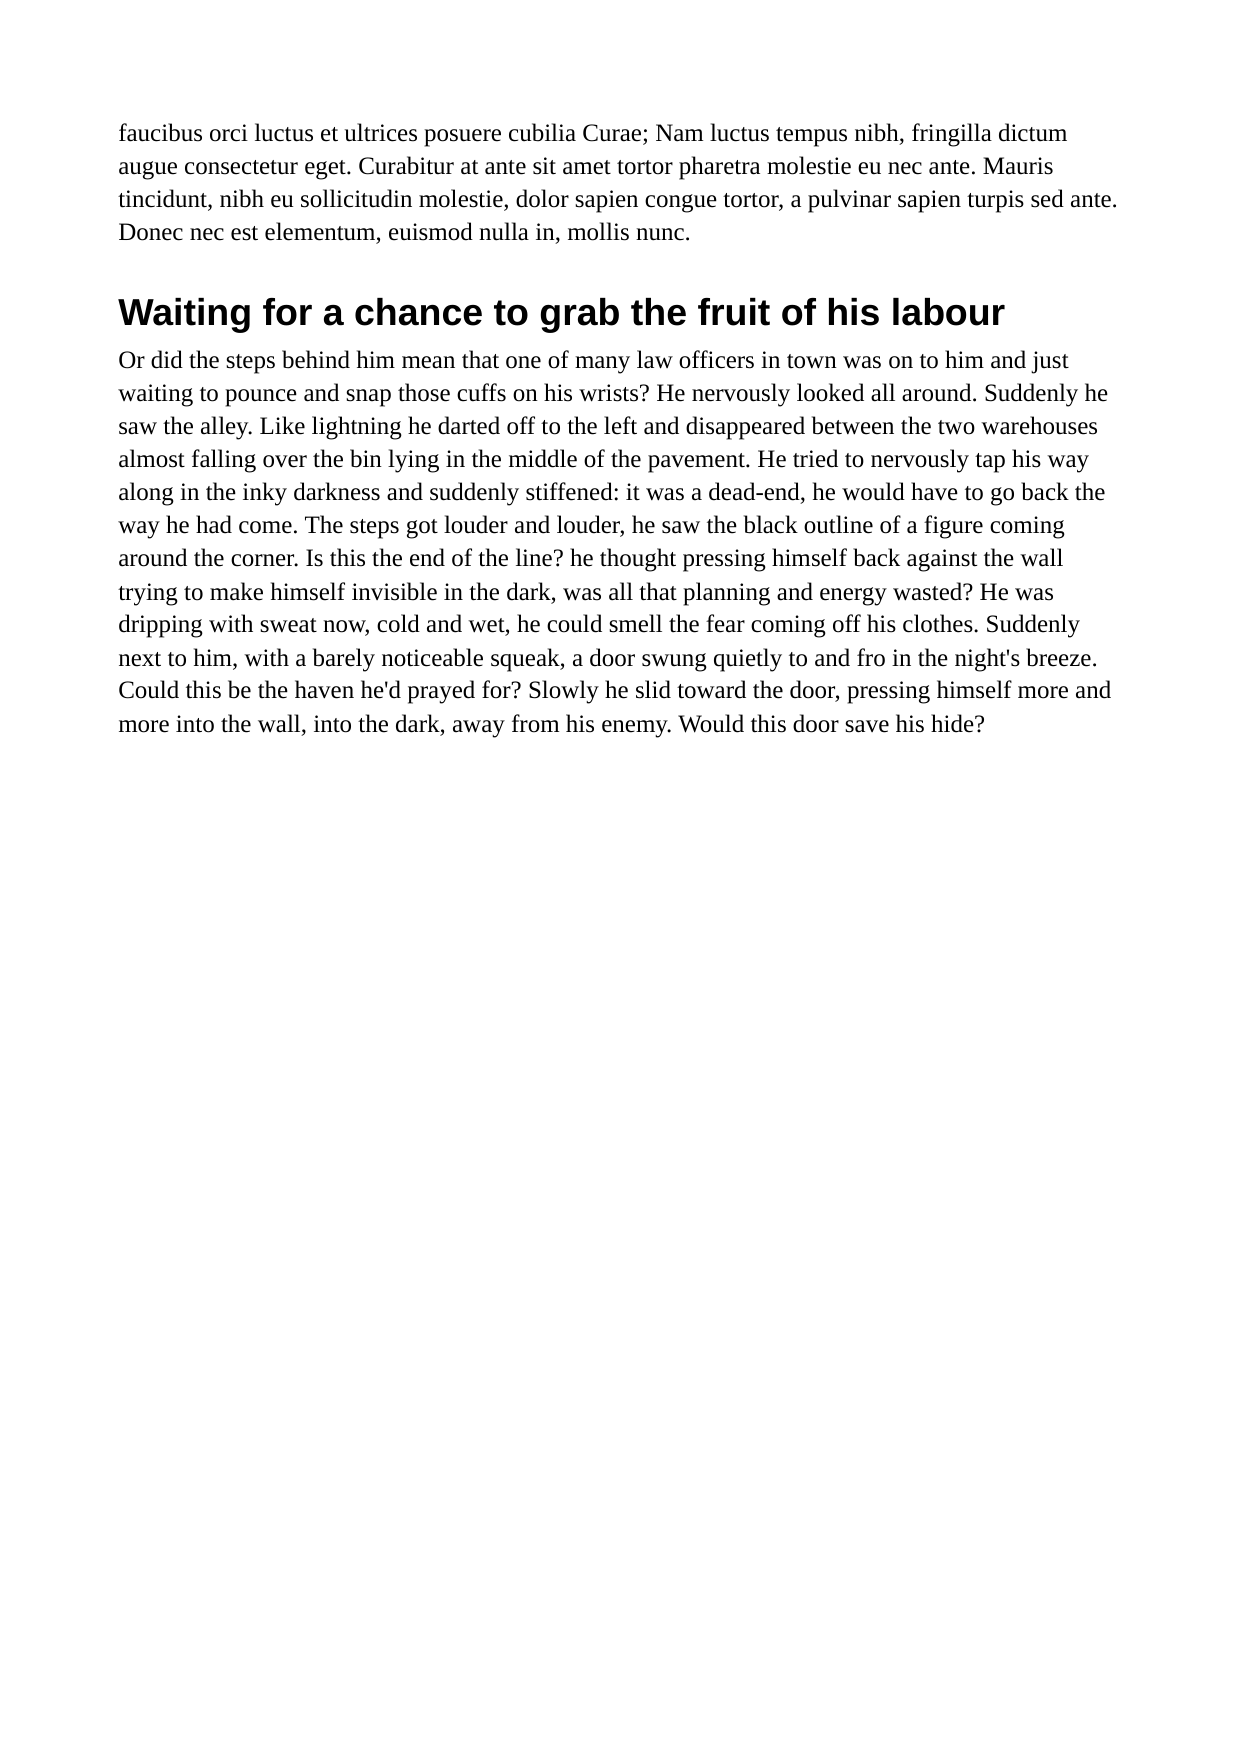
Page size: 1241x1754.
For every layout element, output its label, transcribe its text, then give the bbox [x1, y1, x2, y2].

text faucibus orci luctus et ultrices posuere cubilia Curae; Nam luctus tempus nibh, fringilla dictum augue consectetur eget. Curabitur at ante sit amet tortor pharetra molestie eu nec ante. Mauris tincidunt, nibh eu sollicitudin molestie, dolor sapien congue tortor, a pulvinar sapien turpis sed ante. Donec nec est elementum, euismod nulla in, mollis nunc. [118, 118, 1122, 246]
text Or did the steps behind him mean that one of many law officers in town was on to him and just waiting to pounce and snap those cuffs on his wrists? He nervously looked all around. Suddenly he saw the alley. Like lightning he darted off to the left and disappeared between the two warehouses almost falling over the bin lying in the middle of the pavement. He tried to nervously tap his way along in the inky darkness and suddenly stiffened: it was a dead-end, he would have to go back the way he had come. The steps got louder and louder, he saw the black outline of a figure coming around the corner. Is this the end of the line? he thought pressing himself back against the wall trying to make himself invisible in the dark, was all that planning and energy wasted? He was dripping with sweat now, cold and wet, he could smell the fear coming off his clothes. Suddenly next to him, with a barely noticeable squeak, a door swung quietly to and fro in the night's breeze. Could this be the haven he'd prayed for? Slowly he slid toward the door, pressing himself more and more into the wall, into the dark, away from his enemy. Would this door save his hide? [118, 345, 1122, 737]
subtitle Waiting for a chance to grab the fruit of his labour [118, 290, 1122, 333]
